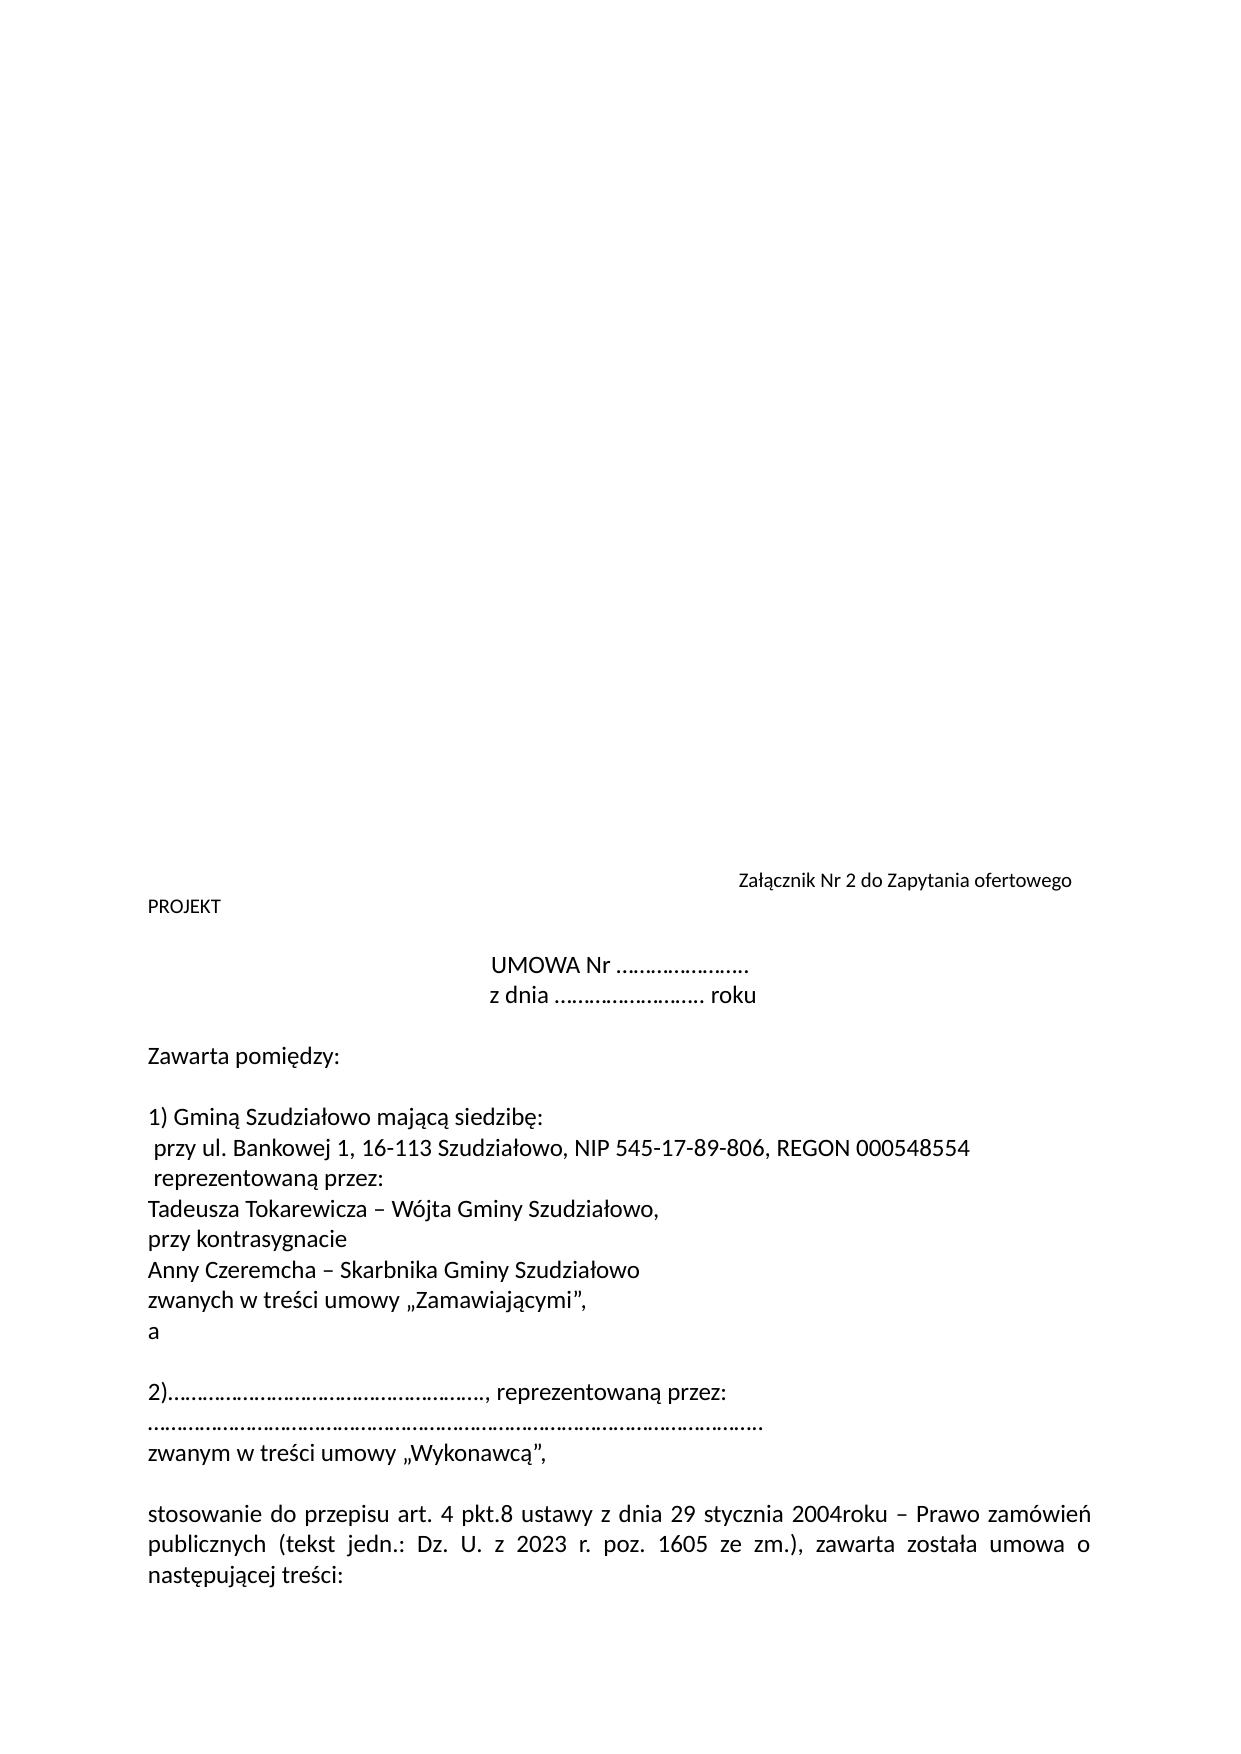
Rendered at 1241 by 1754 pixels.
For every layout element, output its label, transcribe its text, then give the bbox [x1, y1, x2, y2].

text a [148, 1315, 1093, 1346]
text przy kontrasygnacie [148, 1223, 1093, 1254]
text z dnia …………………….. roku [148, 979, 1093, 1010]
text Załącznik Nr 2 do Zapytania ofertowego [738, 867, 1093, 893]
text stosowanie do przepisu art. 4 pkt.8 ustawy z dnia 29 stycznia 2004roku – Prawo zamówień publicznych (tekst jedn.: Dz. U. z 2023 r. poz. 1605 ze zm.), zawarta została umowa o następującej treści: [148, 1498, 1093, 1590]
text Anny Czeremcha – Skarbnika Gminy Szudziałowo [148, 1254, 1093, 1284]
text zwanych w treści umowy „Zamawiającymi”, [148, 1284, 1093, 1315]
text PROJEKT [148, 893, 1093, 918]
text Zawarta pomiędzy: [148, 1040, 1093, 1071]
text 2)………………………………………………., reprezentowaną przez: [148, 1376, 1093, 1407]
text 1) Gminą Szudziałowo mającą siedzibę: [148, 1101, 1093, 1132]
text UMOWA Nr ………………….. [148, 949, 1093, 979]
text reprezentowaną przez: [148, 1162, 1093, 1193]
text przy ul. Bankowej 1, 16-113 Szudziałowo, NIP 545-17-89-806, REGON 000548554 [148, 1132, 1093, 1162]
text Tadeusza Tokarewicza – Wójta Gminy Szudziałowo, [148, 1193, 1093, 1223]
text …………………………………………………………………………………………….. [148, 1407, 1093, 1437]
text zwanym w treści umowy „Wykonawcą”, [148, 1437, 1093, 1468]
